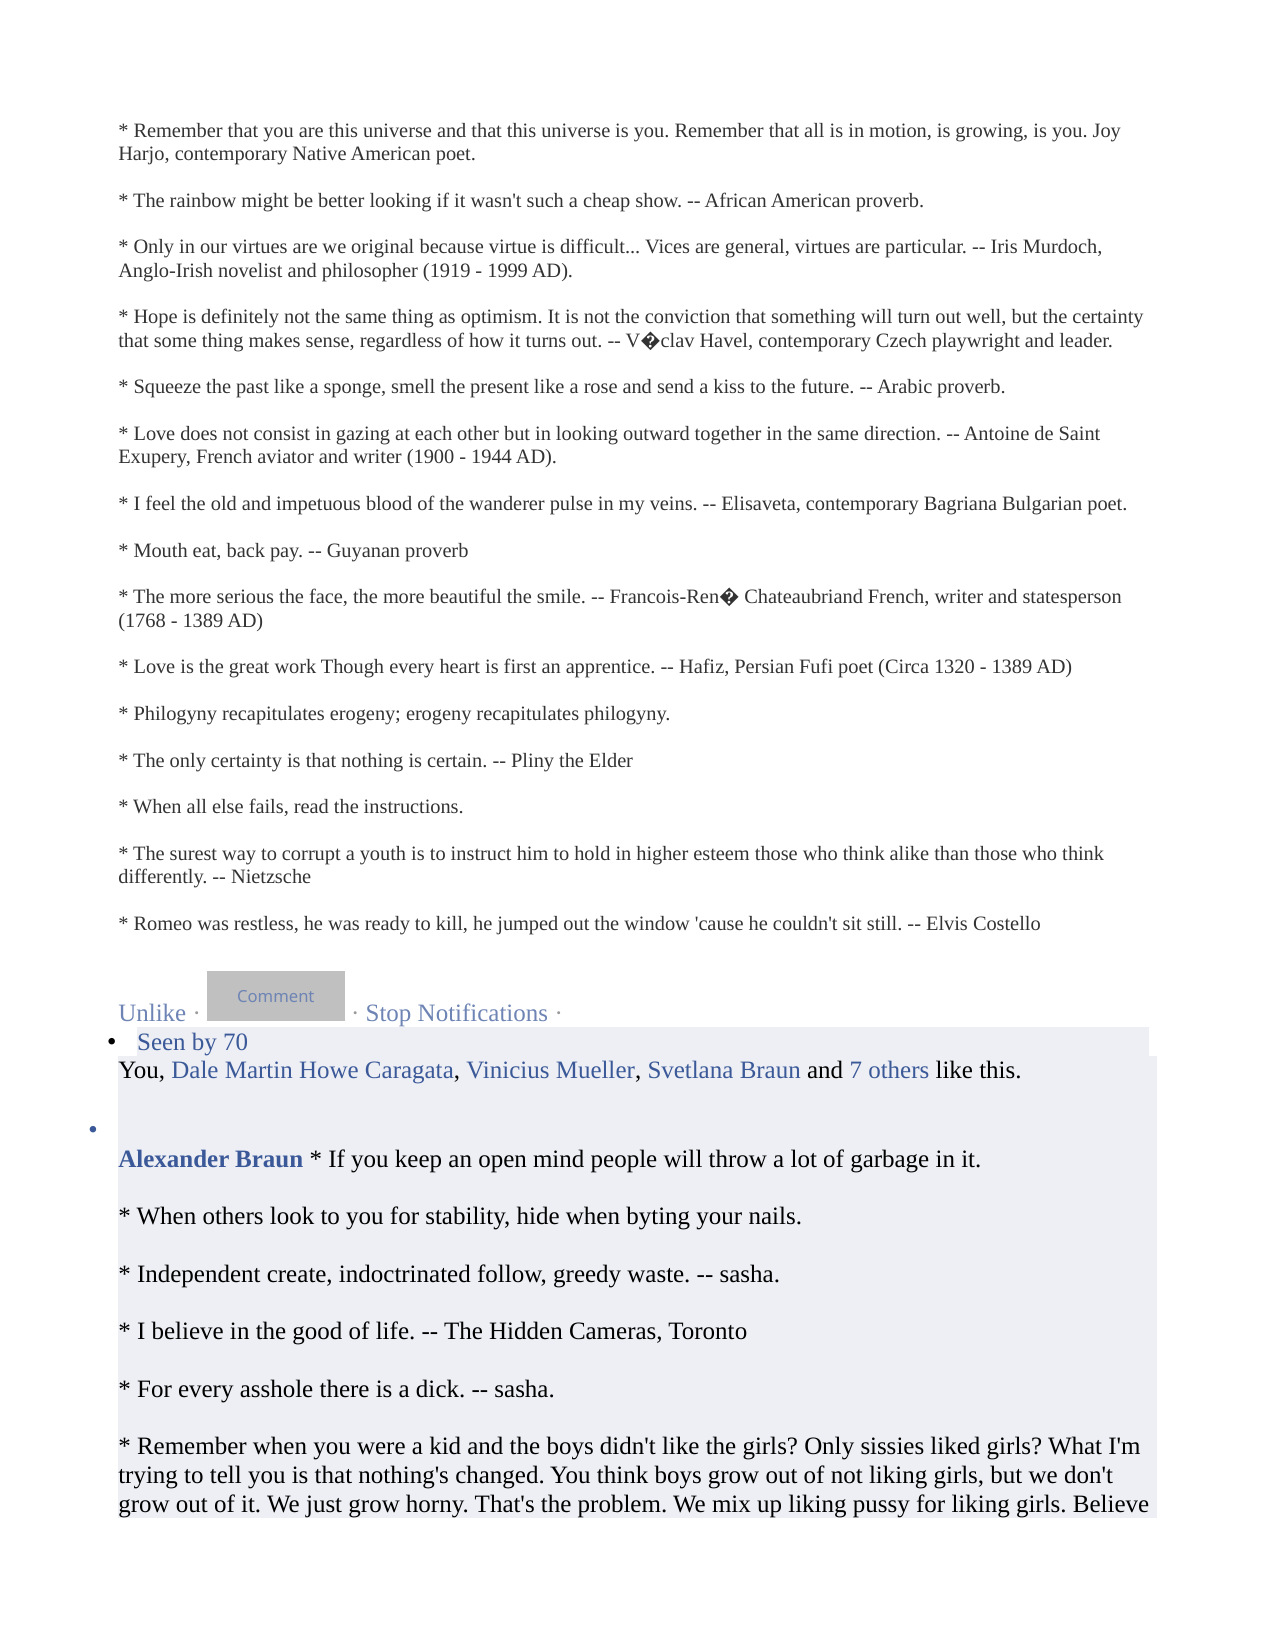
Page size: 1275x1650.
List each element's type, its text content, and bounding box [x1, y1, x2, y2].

text Unlike · · Stop Notifications · [118, 971, 1157, 1027]
list Alexander Braun * If you keep an open mind people will throw a lot of garbage in it. * When others look to you for stability, hide when byting your nails. * Independent create, indoctrinated follow, greedy waste. -- sasha. * I believe in the good of life. -- The Hidden Cameras, Toronto * For every asshole there is a dick. -- sasha. * Remember when you were a kid and the boys didn't like the girls? Only sissies liked girls? What I'm trying to tell you is that nothing's changed. You think boys grow out of not liking girls, but we don't grow out of it. We just grow horny. That's the problem. We mix up liking pussy for liking girls. Believe [118, 1144, 1157, 1518]
subtitle * Remember that you are this universe and that this universe is you. Remember that all is in motion, is growing, is you. Joy Harjo, contemporary Native American poet. * The rainbow might be better looking if it wasn't such a cheap show. -- African American proverb. * Only in our virtues are we original because virtue is difficult... Vices are general, virtues are particular. -- Iris Murdoch, Anglo-Irish novelist and philosopher (1919 - 1999 AD). * Hope is definitely not the same thing as optimism. It is not the conviction that something will turn out well, but the certainty that some thing makes sense, regardless of how it turns out. -- V�clav Havel, contemporary Czech playwright and leader. * Squeeze the past like a sponge, smell the present like a rose and send a kiss to the future. -- Arabic proverb. * Love does not consist in gazing at each other but in looking outward together in the same direction. -- Antoine de Saint Exupery, French aviator and writer (1900 - 1944 AD). * I feel the old and impetuous blood of the wanderer pulse in my veins. -- Elisaveta, contemporary Bagriana Bulgarian poet. * Mouth eat, back pay. -- Guyanan proverb * The more serious the face, the more beautiful the smile. -- Francois-Ren� Chateaubriand French, writer and statesperson (1768 - 1389 AD) * Love is the great work Though every heart is first an apprentice. -- Hafiz, Persian Fufi poet (Circa 1320 - 1389 AD) * Philogyny recapitulates erogeny; erogeny recapitulates philogyny. * The only certainty is that nothing is certain. -- Pliny the Elder * When all else fails, read the instructions. * The surest way to corrupt a youth is to instruct him to hold in higher esteem those who think alike than those who think differently. -- Nietzsche * Romeo was restless, he was ready to kill, he jumped out the window 'cause he couldn't sit still. -- Elvis Costello [118, 118, 1157, 959]
list Seen by 70 [137, 1027, 1149, 1056]
list You, Dale Martin Howe Caragata, Vinicius Mueller, Svetlana Braun and 7 others like this. [118, 1056, 1157, 1084]
